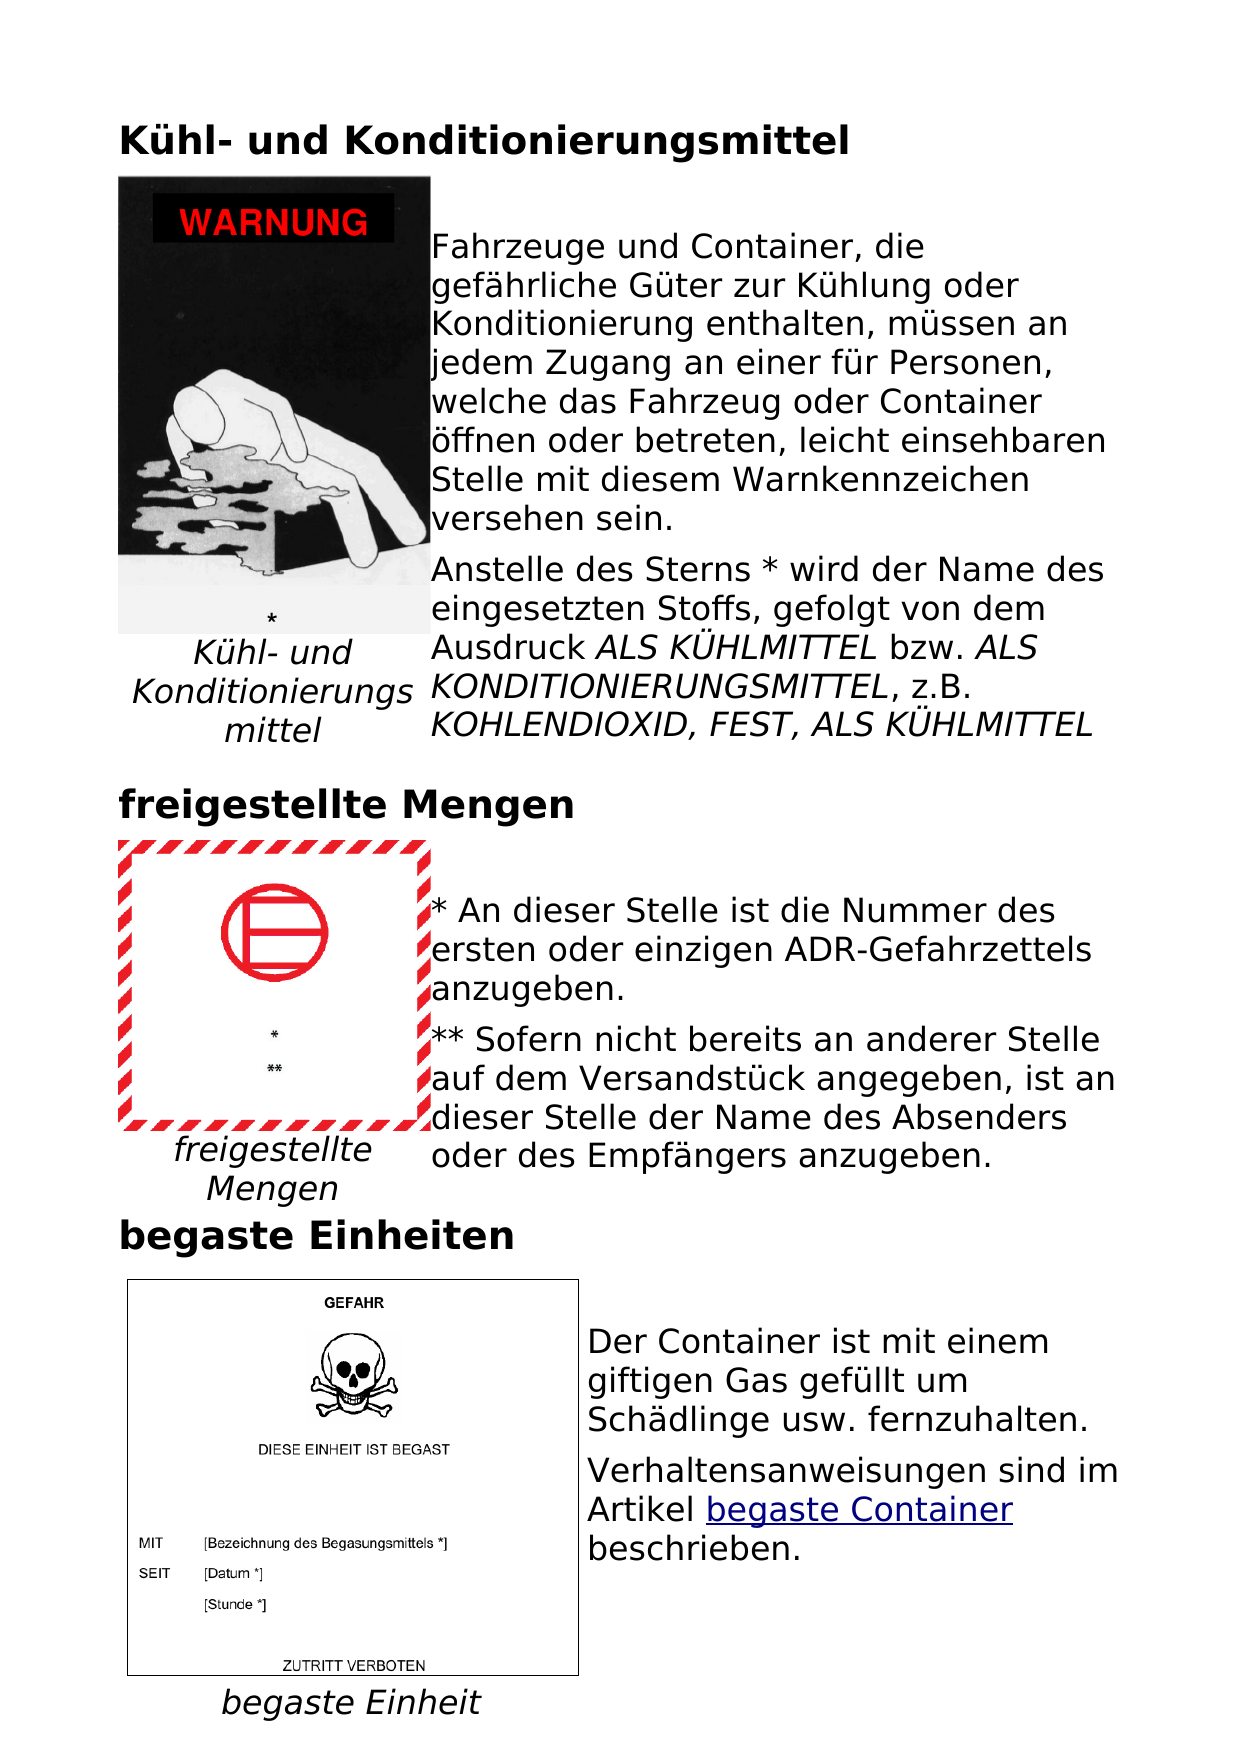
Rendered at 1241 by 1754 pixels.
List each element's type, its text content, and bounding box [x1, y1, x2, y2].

subtitle Kühl- und Konditionierungsmittel [118, 118, 1122, 163]
text Fahrzeuge und Container, die gefährliche Güter zur Kühlung oder Konditionierung enthalten, müssen an jedem Zugang an einer für Personen, welche das Fahrzeug oder Container öffnen oder betreten, leicht einsehbaren Stelle mit diesem Warnkennzeichen versehen sein. [431, 227, 1122, 538]
text * An dieser Stelle ist die Nummer des ersten oder einzigen ADR-Gefahrzettels anzugeben. [431, 891, 1122, 1008]
text begaste Einheit [118, 1684, 587, 1723]
picture [118, 175, 431, 634]
text Der Container ist mit einem giftigen Gas gefüllt um Schädlinge usw. fernzuhalten. [587, 1322, 1122, 1439]
text ** Sofern nicht bereits an anderer Stelle auf dem Versandstück angegeben, ist an dieser Stelle der Name des Absenders oder des Empfängers anzugeben. [431, 1020, 1122, 1176]
subtitle begaste Einheiten [118, 1213, 1122, 1258]
picture [118, 840, 431, 1131]
picture [118, 1271, 587, 1684]
text Verhaltensanweisungen sind im Artikel begaste Container beschrieben. [587, 1451, 1122, 1568]
text freigestellte Mengen [118, 1131, 431, 1208]
text Anstelle des Sterns * wird der Name des eingesetzten Stoffs, gefolgt von dem Ausdruck ALS KÜHLMITTEL bzw. ALS KONDITIONIERUNGSMITTEL, z.B. KOHLENDIOXID, FEST, ALS KÜHLMITTEL [431, 551, 1122, 745]
text Kühl- und Konditionierungsmittel [118, 634, 431, 750]
subtitle freigestellte Mengen [118, 782, 1122, 827]
